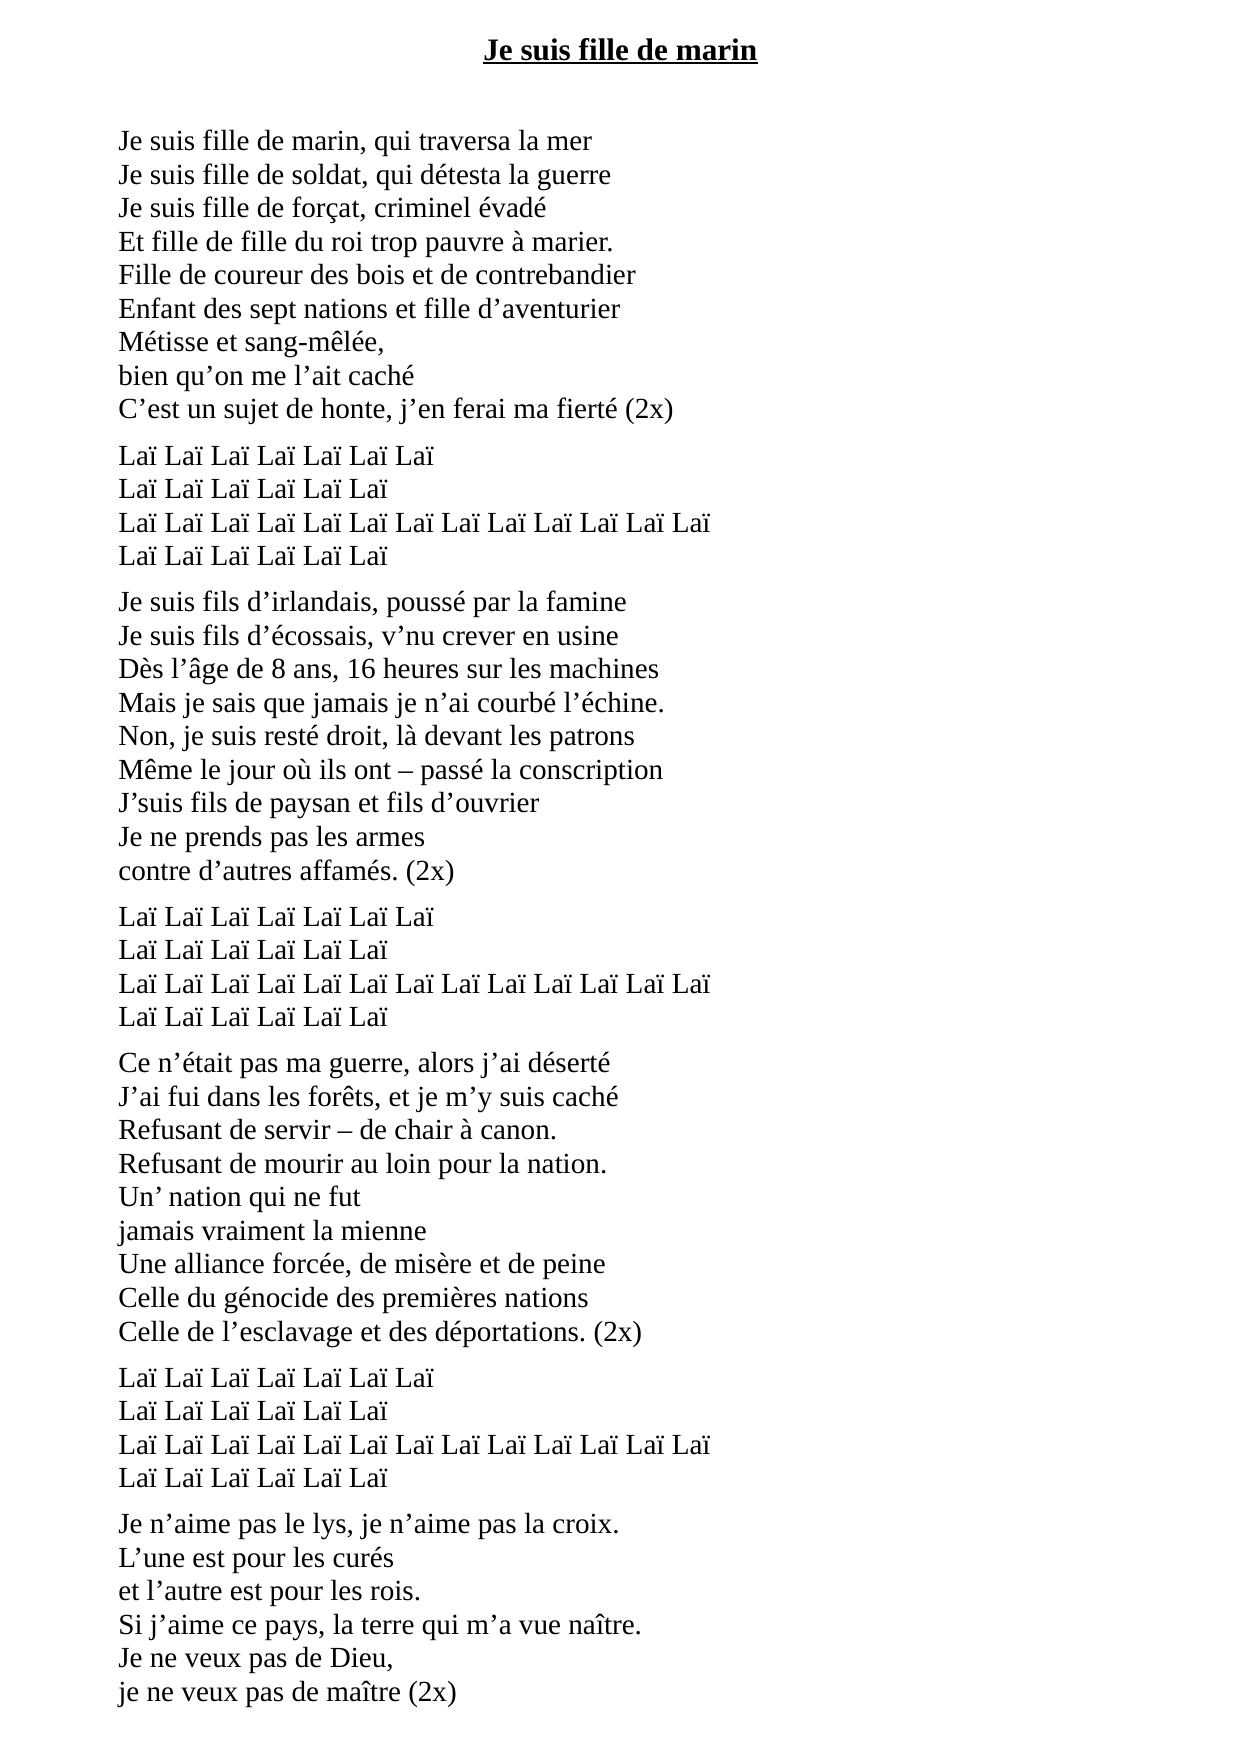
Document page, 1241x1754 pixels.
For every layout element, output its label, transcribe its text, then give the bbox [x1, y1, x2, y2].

text Laï Laï Laï Laï Laï Laï Laï Laï Laï Laï Laï Laï Laï Laï Laï Laï Laï Laï Laï Laï Laï Laï Laï Laï Laï Laï Laï Laï Laï Laï Laï Laï [118, 1360, 1122, 1494]
text Je suis fille de marin [118, 31, 1122, 67]
text Laï Laï Laï Laï Laï Laï Laï Laï Laï Laï Laï Laï Laï Laï Laï Laï Laï Laï Laï Laï Laï Laï Laï Laï Laï Laï Laï Laï Laï Laï Laï Laï [118, 438, 1122, 572]
text Je suis fille de marin, qui traversa la mer Je suis fille de soldat, qui détesta la guerre Je suis fille de forçat, criminel évadé Et fille de fille du roi trop pauvre à marier. Fille de coureur des bois et de contrebandier Enfant des sept nations et fille d’aventurier Métisse et sang-mêlée, bien qu’on me l’ait caché C’est un sujet de honte, j’en ferai ma fierté (2x) [118, 123, 1122, 425]
text Laï Laï Laï Laï Laï Laï Laï Laï Laï Laï Laï Laï Laï Laï Laï Laï Laï Laï Laï Laï Laï Laï Laï Laï Laï Laï Laï Laï Laï Laï Laï Laï [118, 899, 1122, 1033]
text Je suis fils d’irlandais, poussé par la famine Je suis fils d’écossais, v’nu crever en usine Dès l’âge de 8 ans, 16 heures sur les machines Mais je sais que jamais je n’ai courbé l’échine. Non, je suis resté droit, là devant les patrons Même le jour où ils ont – passé la conscription J’suis fils de paysan et fils d’ouvrier Je ne prends pas les armes contre d’autres affamés. (2x) [118, 584, 1122, 886]
text Je n’aime pas le lys, je n’aime pas la croix. L’une est pour les curés et l’autre est pour les rois. Si j’aime ce pays, la terre qui m’a vue naître. Je ne veux pas de Dieu, je ne veux pas de maître (2x) [118, 1506, 1122, 1708]
text Ce n’était pas ma guerre, alors j’ai déserté J’ai fui dans les forêts, et je m’y suis caché Refusant de servir – de chair à canon. Refusant de mourir au loin pour la nation. Un’ nation qui ne fut jamais vraiment la mienne Une alliance forcée, de misère et de peine Celle du génocide des premières nations Celle de l’esclavage et des déportations. (2x) [118, 1045, 1122, 1347]
